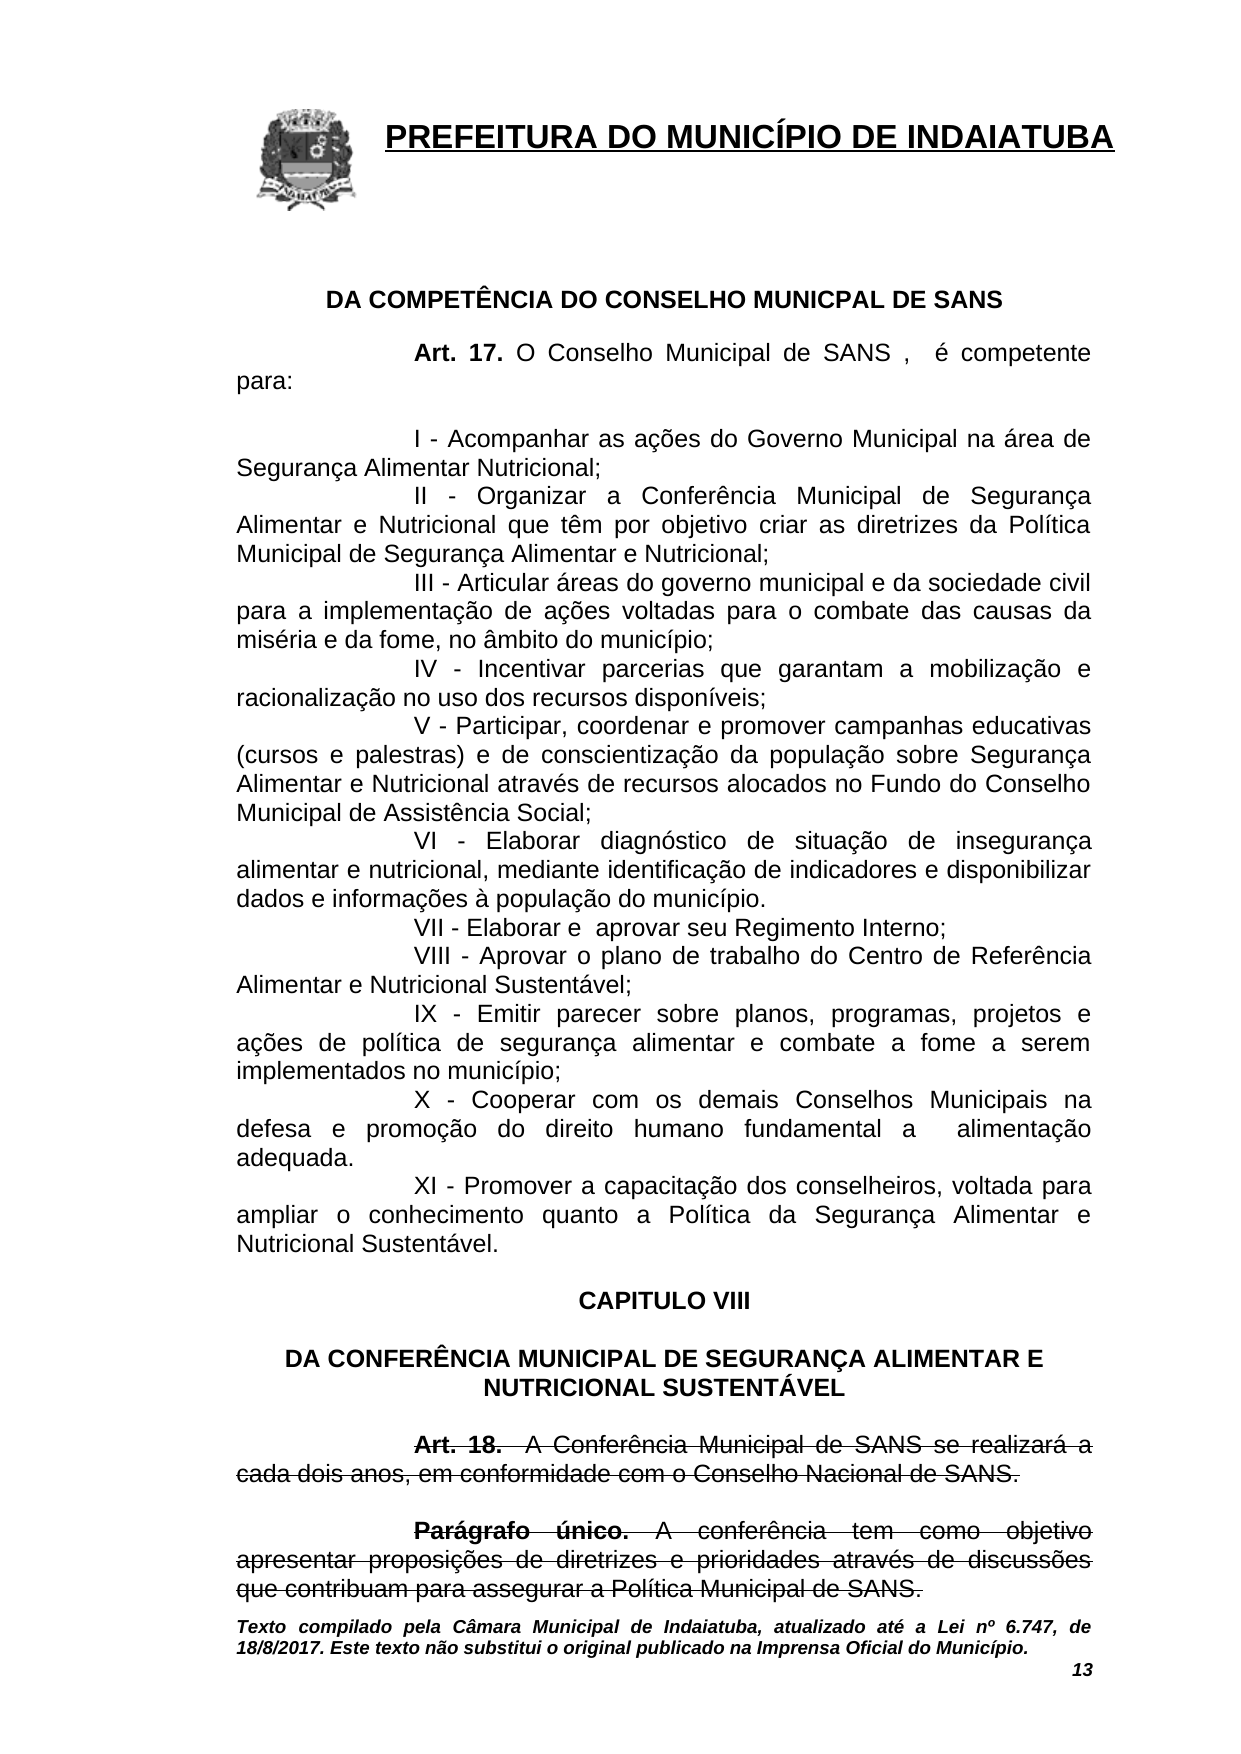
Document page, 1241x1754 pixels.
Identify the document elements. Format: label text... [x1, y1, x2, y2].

text II - Organizar a Conferência Municipal de Segurança Alimentar e Nutricional que têm por objetivo criar as diretrizes da Política Municipal de Segurança Alimentar e Nutricional; [236, 481, 1092, 567]
text IV - Incentivar parcerias que garantam a mobilização e racionalização no uso dos recursos disponíveis; [236, 654, 1092, 711]
text VII - Elaborar e aprovar seu Regimento Interno; [236, 912, 1092, 941]
text DA CONFERÊNCIA MUNICIPAL DE SEGURANÇA ALIMENTAR E NUTRICIONAL SUSTENTÁVEL [236, 1344, 1092, 1401]
text VIII - Aprovar o plano de trabalho do Centro de Referência Alimentar e Nutricional Sustentável; [236, 941, 1092, 999]
text VI - Elaborar diagnóstico de situação de insegurança alimentar e nutricional, mediante identificação de indicadores e disponibilizar dados e informações à população do município. [236, 826, 1092, 912]
text Parágrafo único. A conferência tem como objetivo apresentar proposições de diretrizes e prioridades através de discussões que contribuam para assegurar a Política Municipal de SANS. [236, 1562, 1092, 1602]
text Parágrafo único. A conferência tem como objetivo apresentar proposições de diretrizes e prioridades através de discussões que contribuam para assegurar a Política Municipal de SANS. [236, 1516, 1092, 1561]
text CAPITULO VIII [236, 1286, 1092, 1315]
text XI - Promover a capacitação dos conselheiros, voltada para ampliar o conhecimento quanto a Política da Segurança Alimentar e Nutricional Sustentável. [236, 1171, 1092, 1257]
text I - Acompanhar as ações do Governo Municipal na área de Segurança Alimentar Nutricional; [236, 424, 1092, 481]
text Art. 17. O Conselho Municipal de SANS , é competente para: [236, 337, 1092, 395]
text IX - Emitir parecer sobre planos, programas, projetos e ações de política de segurança alimentar e combate a fome a serem implementados no município; [236, 999, 1092, 1085]
text Art. 18. A Conferência Municipal de SANS se realizará a cada dois anos, em conformidade com o Conselho Nacional de SANS. [236, 1430, 1092, 1487]
text III - Articular áreas do governo municipal e da sociedade civil para a implementação de ações voltadas para o combate das causas da miséria e da fome, no âmbito do município; [236, 567, 1092, 654]
text DA COMPETÊNCIA DO CONSELHO MUNICPAL DE SANS [236, 285, 1092, 313]
text X - Cooperar com os demais Conselhos Municipais na defesa e promoção do direito humano fundamental a alimentação adequada. [236, 1085, 1092, 1171]
text V - Participar, coordenar e promover campanhas educativas (cursos e palestras) e de conscientização da população sobre Segurança Alimentar e Nutricional através de recursos alocados no Fundo do Conselho Municipal de Assistência Social; [236, 711, 1092, 826]
